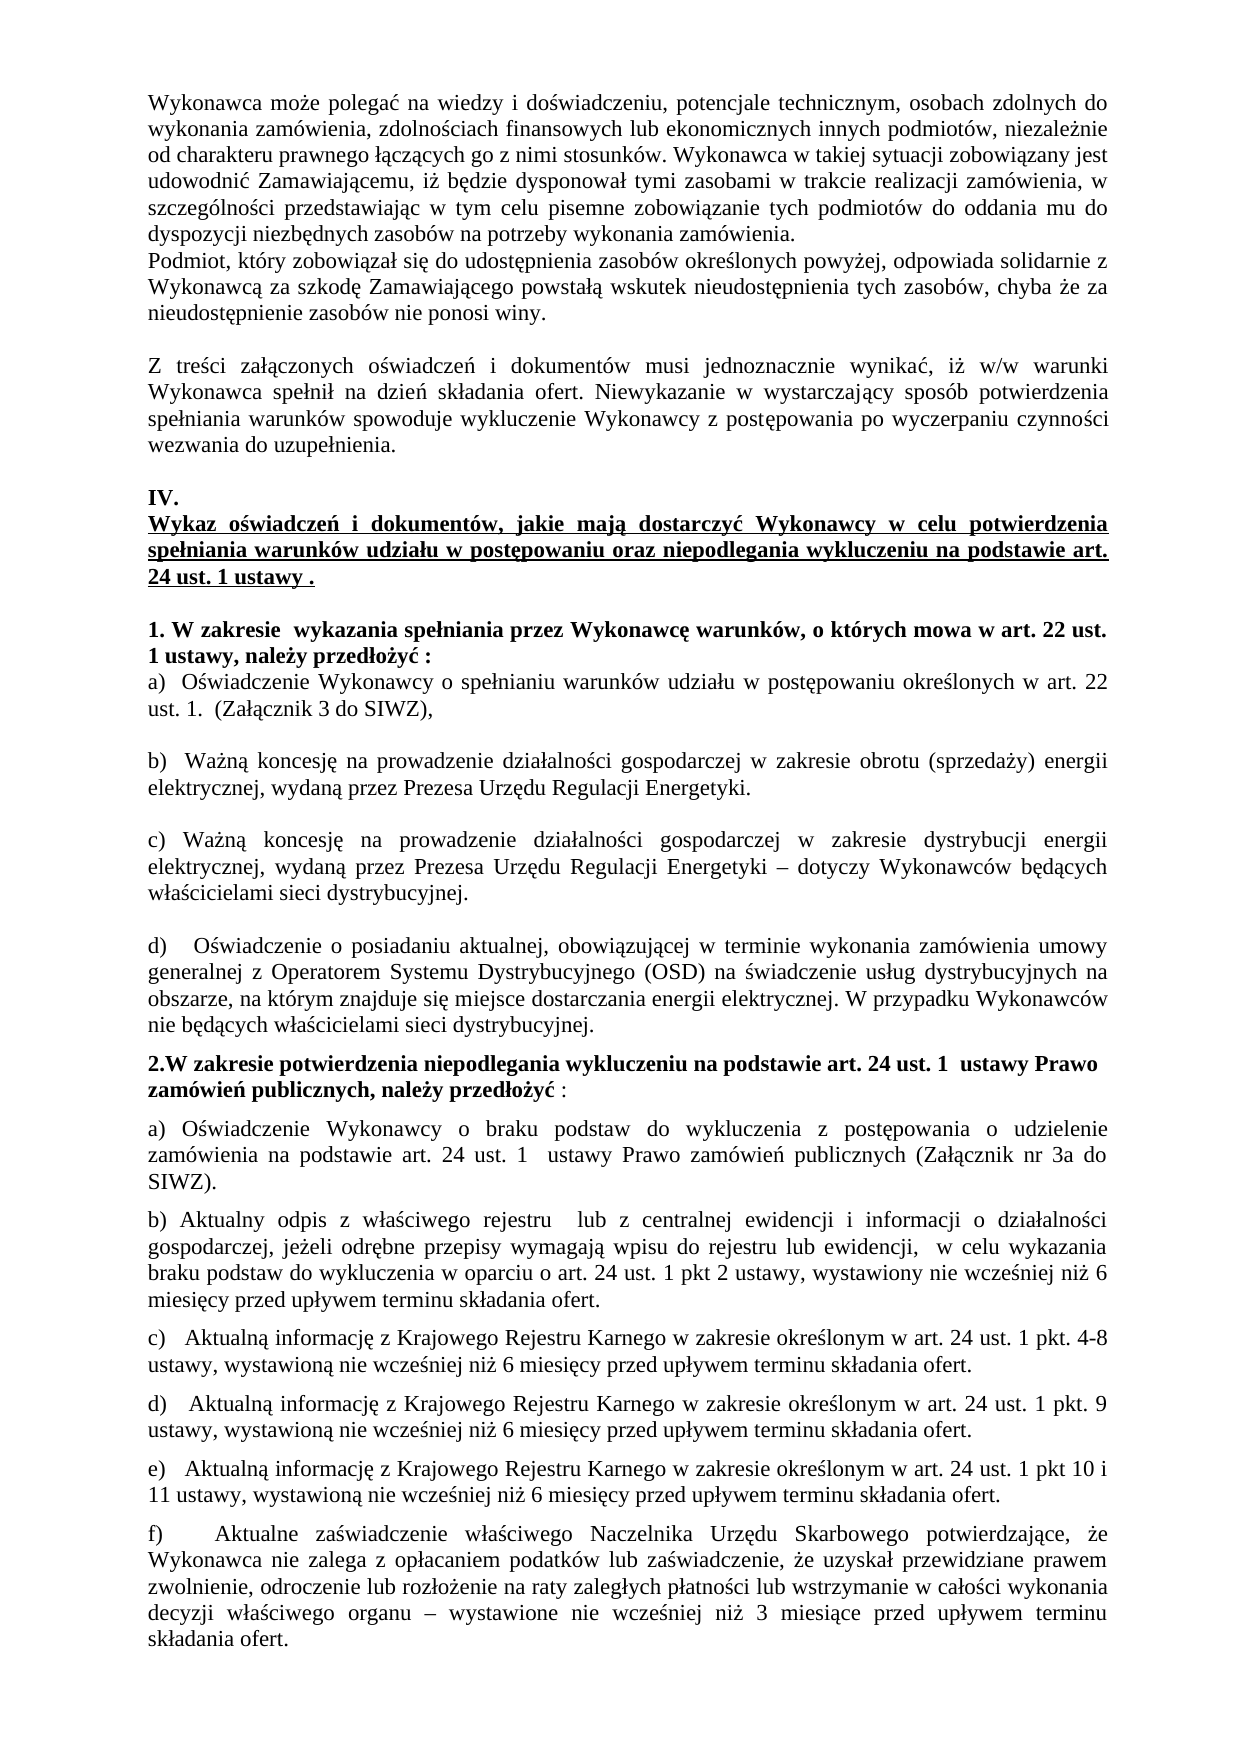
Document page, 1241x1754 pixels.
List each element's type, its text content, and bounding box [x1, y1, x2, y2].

text f) Aktualne zaświadczenie właściwego Naczelnika Urzędu Skarbowego potwierdzające, że Wykonawca nie zalega z opłacaniem podatków lub zaświadczenie, że uzyskał przewidziane prawem zwolnienie, odroczenie lub rozłożenie na raty zaległych płatności lub wstrzymanie w całości wykonania decyzji właściwego organu – wystawione nie wcześniej niż 3 miesiące przed upływem terminu składania ofert. [148, 1520, 1109, 1652]
text b) Aktualny odpis z właściwego rejestru lub z centralnej ewidencji i informacji o działalności gospodarczej, jeżeli odrębne przepisy wymagają wpisu do rejestru lub ewidencji, w celu wykazania braku podstaw do wykluczenia w oparciu o art. 24 ust. 1 pkt 2 ustawy, wystawiony nie wcześniej niż 6 miesięcy przed upływem terminu składania ofert. [148, 1207, 1109, 1312]
text d) Oświadczenie o posiadaniu aktualnej, obowiązującej w terminie wykonania zamówienia umowy generalnej z Operatorem Systemu Dystrybucyjnego (OSD) na świadczenie usług dystrybucyjnych na obszarze, na którym znajduje się miejsce dostarczania energii elektrycznej. W przypadku Wykonawców nie będących właścicielami sieci dystrybucyjnej. [148, 932, 1109, 1037]
text a) Oświadczenie Wykonawcy o spełnianiu warunków udziału w postępowaniu określonych w art. 22 ust. 1. (Załącznik 3 do SIWZ), [148, 668, 1109, 721]
text a) Oświadczenie Wykonawcy o braku podstaw do wykluczenia z postępowania o udzielenie zamówienia na podstawie art. 24 ust. 1 ustawy Prawo zamówień publicznych (Załącznik nr 3a do SIWZ). [148, 1115, 1109, 1194]
text Wykonawca może polegać na wiedzy i doświadczeniu, potencjale technicznym, osobach zdolnych do wykonania zamówienia, zdolnościach finansowych lub ekonomicznych innych podmiotów, niezależnie od charakteru prawnego łączących go z nimi stosunków. Wykonawca w takiej sytuacji zobowiązany jest udowodnić Zamawiającemu, iż będzie dysponował tymi zasobami w trakcie realizacji zamówienia, w szczególności przedstawiając w tym celu pisemne zobowiązanie tych podmiotów do oddania mu do dyspozycji niezbędnych zasobów na potrzeby wykonania zamówienia. [148, 88, 1109, 247]
text 1. W zakresie wykazania spełniania przez Wykonawcę warunków, o których mowa w art. 22 ust. 1 ustawy, należy przedłożyć : [148, 616, 1109, 668]
text 2.W zakresie potwierdzenia niepodlegania wykluczeniu na podstawie art. 24 ust. 1 ustawy Prawo zamówień publicznych, należy przedłożyć : [148, 1050, 1109, 1102]
text spełniania warunków udziału w postępowaniu oraz niepodlegania wykluczeniu na podstawie art. [148, 534, 1109, 559]
text IV. [148, 484, 1109, 510]
text Podmiot, który zobowiązał się do udostępnienia zasobów określonych powyżej, odpowiada solidarnie z Wykonawcą za szkodę Zamawiającego powstałą wskutek nieudostępnienia tych zasobów, chyba że za nieudostępnienie zasobów nie ponosi winy. [148, 247, 1109, 326]
text b) Ważną koncesję na prowadzenie działalności gospodarczej w zakresie obrotu (sprzedaży) energii elektrycznej, wydaną przez Prezesa Urzędu Regulacji Energetyki. [148, 747, 1109, 800]
text Wykaz oświadczeń i dokumentów, jakie mają dostarczyć Wykonawcy w celu potwierdzenia [148, 510, 1109, 533]
text 24 ust. 1 ustawy . [148, 561, 1109, 589]
text c) Ważną koncesję na prowadzenie działalności gospodarczej w zakresie dystrybucji energii elektrycznej, wydaną przez Prezesa Urzędu Regulacji Energetyki – dotyczy Wykonawców będących właścicielami sieci dystrybucyjnej. [148, 826, 1109, 906]
text d) Aktualną informację z Krajowego Rejestru Karnego w zakresie określonym w art. 24 ust. 1 pkt. 9 ustawy, wystawioną nie wcześniej niż 6 miesięcy przed upływem terminu składania ofert. [148, 1390, 1109, 1442]
text Z treści załączonych oświadczeń i dokumentów musi jednoznacznie wynikać, iż w/w warunki Wykonawca spełnił na dzień składania ofert. Niewykazanie w wystarczający sposób potwierdzenia spełniania warunków spowoduje wykluczenie Wykonawcy z postępowania po wyczerpaniu czynności wezwania do uzupełnienia. [148, 352, 1109, 457]
text e) Aktualną informację z Krajowego Rejestru Karnego w zakresie określonym w art. 24 ust. 1 pkt 10 i 11 ustawy, wystawioną nie wcześniej niż 6 miesięcy przed upływem terminu składania ofert. [148, 1455, 1109, 1508]
text c) Aktualną informację z Krajowego Rejestru Karnego w zakresie określonym w art. 24 ust. 1 pkt. 4-8 ustawy, wystawioną nie wcześniej niż 6 miesięcy przed upływem terminu składania ofert. [148, 1324, 1109, 1377]
